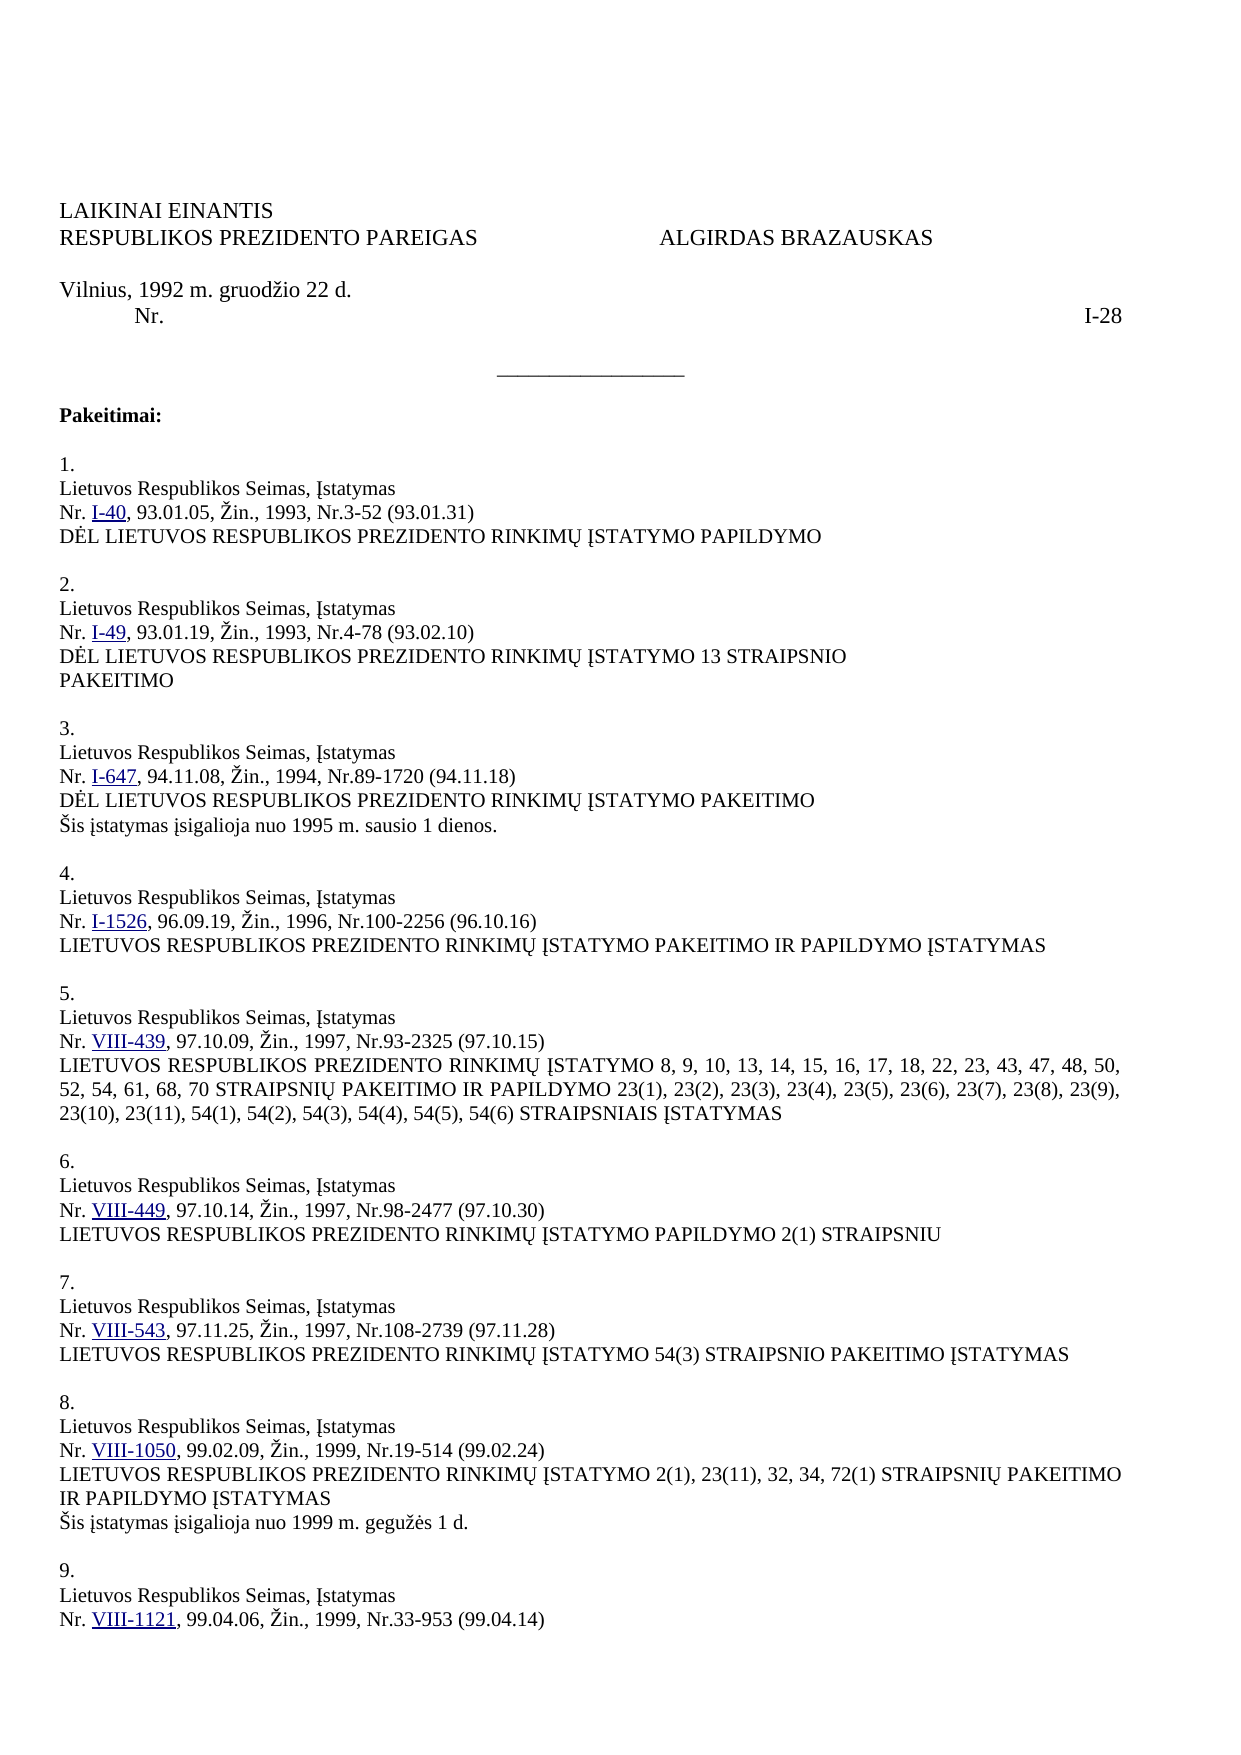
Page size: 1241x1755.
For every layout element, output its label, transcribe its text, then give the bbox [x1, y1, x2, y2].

text LIETUVOS RESPUBLIKOS PREZIDENTO RINKIMŲ ĮSTATYMO PAPILDYMO 2(1) STRAIPSNIU [59, 1222, 1122, 1246]
text Pakeitimai: [59, 403, 1122, 427]
text 9. [59, 1558, 1122, 1582]
text Nr. VIII-449, 97.10.14, Žin., 1997, Nr.98-2477 (97.10.30) [59, 1197, 1122, 1222]
text Nr. I-49, 93.01.19, Žin., 1993, Nr.4-78 (93.02.10) [59, 620, 1122, 644]
text Lietuvos Respublikos Seimas, Įstatymas [59, 740, 1122, 764]
text Nr. I-647, 94.11.08, Žin., 1994, Nr.89-1720 (94.11.18) [59, 764, 1122, 788]
text Lietuvos Respublikos Seimas, Įstatymas [59, 476, 1122, 500]
text PAKEITIMO [59, 668, 1122, 692]
text Lietuvos Respublikos Seimas, Įstatymas [59, 1173, 1122, 1197]
text Lietuvos Respublikos Seimas, Įstatymas [59, 1414, 1122, 1438]
text Nr. I-1526, 96.09.19, Žin., 1996, Nr.100-2256 (96.10.16) [59, 909, 1122, 933]
text LIETUVOS RESPUBLIKOS PREZIDENTO RINKIMŲ ĮSTATYMO PAKEITIMO IR PAPILDYMO ĮSTATYMAS [59, 933, 1122, 957]
text 8. [59, 1390, 1122, 1414]
text 7. [59, 1270, 1122, 1294]
text Vilnius, 1992 m. gruodžio 22 d. [59, 276, 1122, 303]
text Nr. VIII-439, 97.10.09, Žin., 1997, Nr.93-2325 (97.10.15) [59, 1029, 1122, 1053]
text 4. [59, 861, 1122, 885]
text Šis įstatymas įsigalioja nuo 1999 m. gegužės 1 d. [59, 1510, 1122, 1534]
text LIETUVOS RESPUBLIKOS PREZIDENTO RINKIMŲ ĮSTATYMO 2(1), 23(11), 32, 34, 72(1) STRAIPSNIŲ PAKEITIMO IR PAPILDYMO ĮSTATYMAS [59, 1462, 1122, 1510]
text 5. [59, 981, 1122, 1005]
text __________________ [59, 355, 1122, 379]
text Nr. VIII-1121, 99.04.06, Žin., 1999, Nr.33-953 (99.04.14) [59, 1607, 1122, 1631]
text LIETUVOS RESPUBLIKOS PREZIDENTO RINKIMŲ ĮSTATYMO 54(3) STRAIPSNIO PAKEITIMO ĮSTATYMAS [59, 1342, 1122, 1366]
text Lietuvos Respublikos Seimas, Įstatymas [59, 1294, 1122, 1318]
text LAIKINAI EINANTIS [59, 197, 1122, 223]
text Šis įstatymas įsigalioja nuo 1995 m. sausio 1 dienos. [59, 812, 1122, 837]
text Lietuvos Respublikos Seimas, Įstatymas [59, 885, 1122, 909]
text Nr. VIII-543, 97.11.25, Žin., 1997, Nr.108-2739 (97.11.28) [59, 1318, 1122, 1342]
text Lietuvos Respublikos Seimas, Įstatymas [59, 1005, 1122, 1029]
text 6. [59, 1149, 1122, 1173]
text 1. [59, 452, 1122, 476]
text DĖL LIETUVOS RESPUBLIKOS PREZIDENTO RINKIMŲ ĮSTATYMO 13 STRAIPSNIO [59, 644, 1122, 668]
text Nr. VIII-1050, 99.02.09, Žin., 1999, Nr.19-514 (99.02.24) [59, 1438, 1122, 1462]
text RESPUBLIKOS PREZIDENTO PAREIGAS ALGIRDAS BRAZAUSKAS [59, 223, 1122, 250]
text Lietuvos Respublikos Seimas, Įstatymas [59, 596, 1122, 620]
text 2. [59, 572, 1122, 596]
text LIETUVOS RESPUBLIKOS PREZIDENTO RINKIMŲ ĮSTATYMO 8, 9, 10, 13, 14, 15, 16, 17, 18, 22, 23, 43, 47, 48, 50, 52, 54, 61, 68, 70 STRAIPSNIŲ PAKEITIMO IR PAPILDYMO 23(1), 23(2), 23(3), 23(4), 23(5), 23(6), 23(7), 23(8), 23(9), 23(10), 23(11), 54(1), 54(2), 54(3), 54(4), 54(5), 54(6) STRAIPSNIAIS ĮSTATYMAS [59, 1053, 1122, 1125]
text 3. [59, 716, 1122, 740]
text DĖL LIETUVOS RESPUBLIKOS PREZIDENTO RINKIMŲ ĮSTATYMO PAKEITIMO [59, 788, 1122, 812]
text Nr. I-28 [59, 303, 1122, 355]
text Lietuvos Respublikos Seimas, Įstatymas [59, 1582, 1122, 1607]
text DĖL LIETUVOS RESPUBLIKOS PREZIDENTO RINKIMŲ ĮSTATYMO PAPILDYMO [59, 524, 1122, 548]
text Nr. I-40, 93.01.05, Žin., 1993, Nr.3-52 (93.01.31) [59, 500, 1122, 524]
